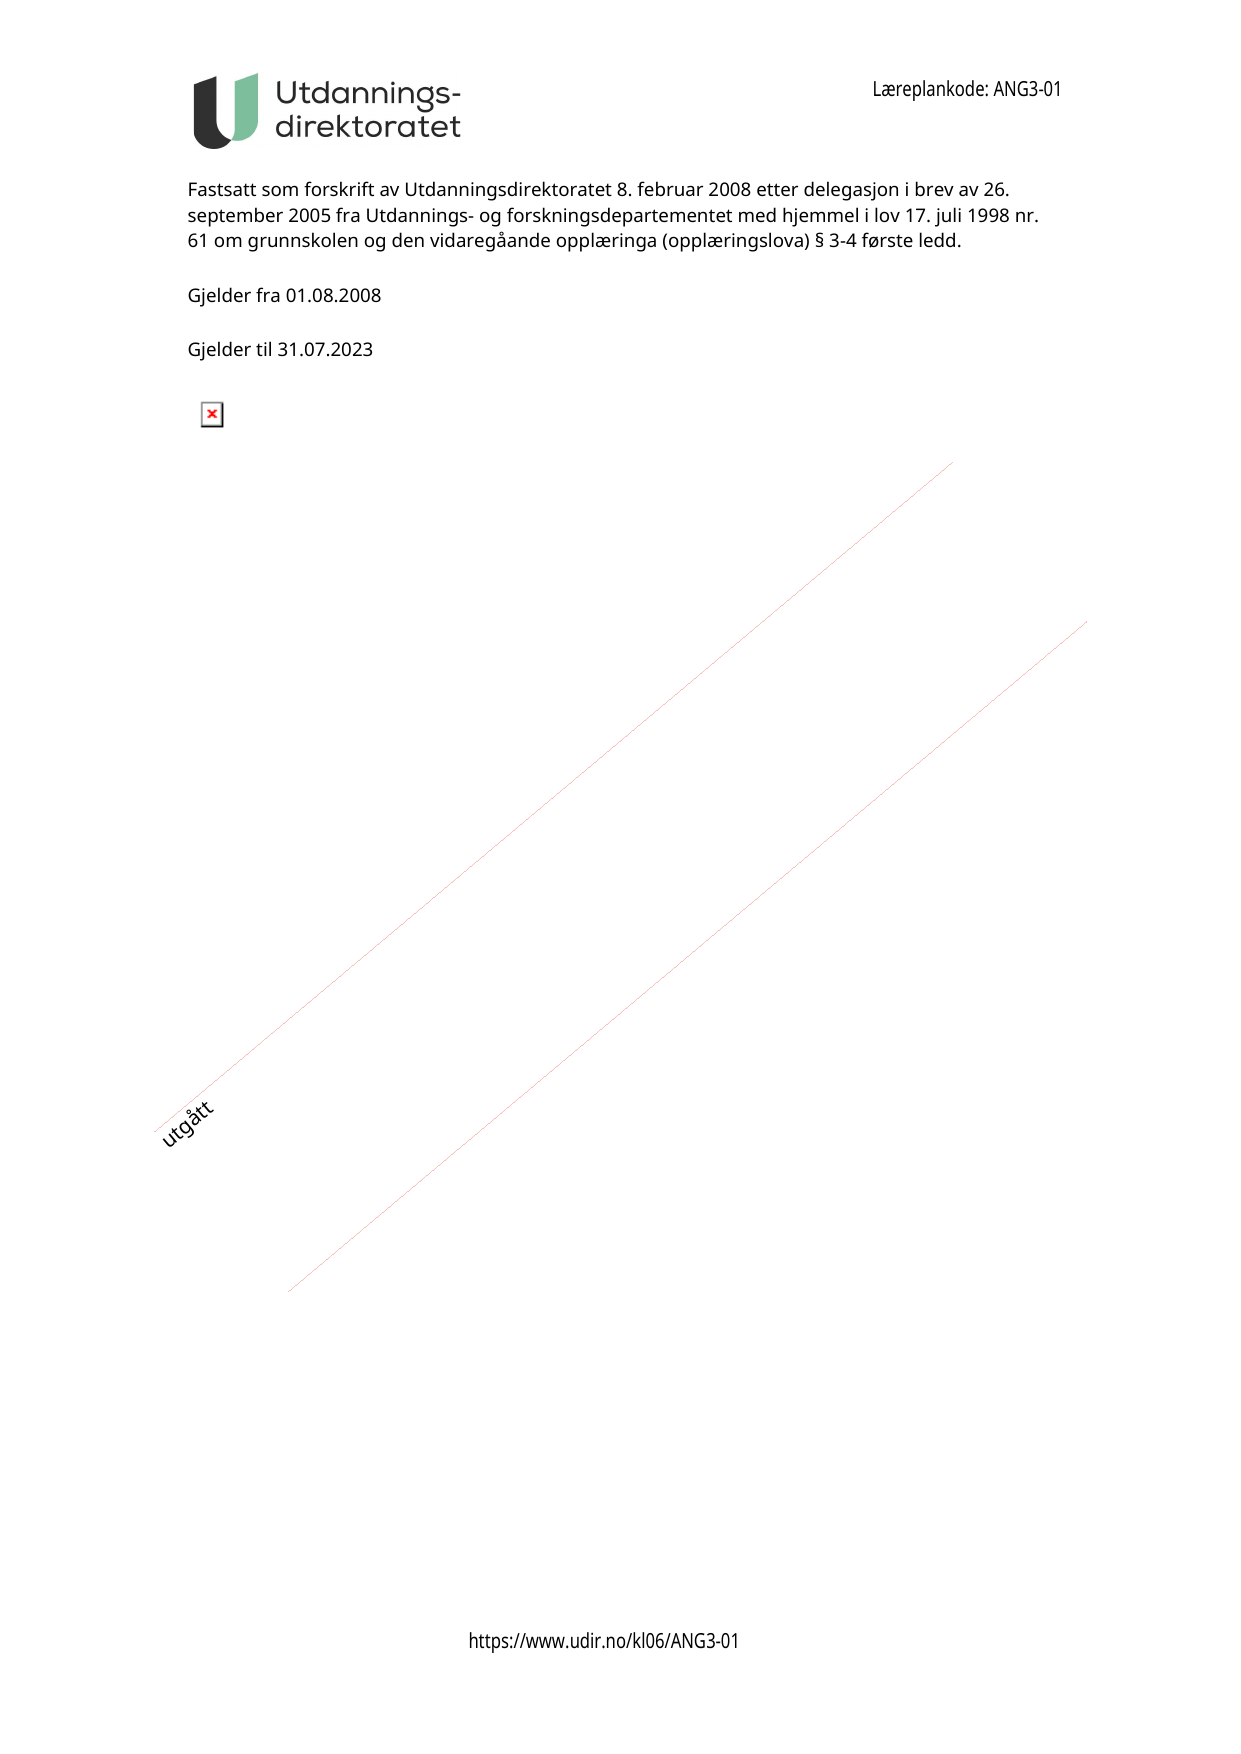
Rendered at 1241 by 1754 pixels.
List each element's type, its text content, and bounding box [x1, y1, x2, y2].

picture [193, 73, 461, 149]
text Gjelder fra 01.08.2008 [386, 282, 1053, 308]
text Gjelder til 31.07.2023 [378, 337, 1053, 362]
picture [187, 391, 238, 442]
text Fastsatt som forskrift av Utdanningsdirektoratet 8. februar 2008 etter delegasjon i brev av 26. september 2005 fra Utdannings- og forskningsdepartementet med hjemmel i lov 17. juli 1998 nr. 61 om grunnskolen og den vidaregåande opplæringa (opplæringslova) § 3-4 første ledd. [187, 176, 1053, 253]
